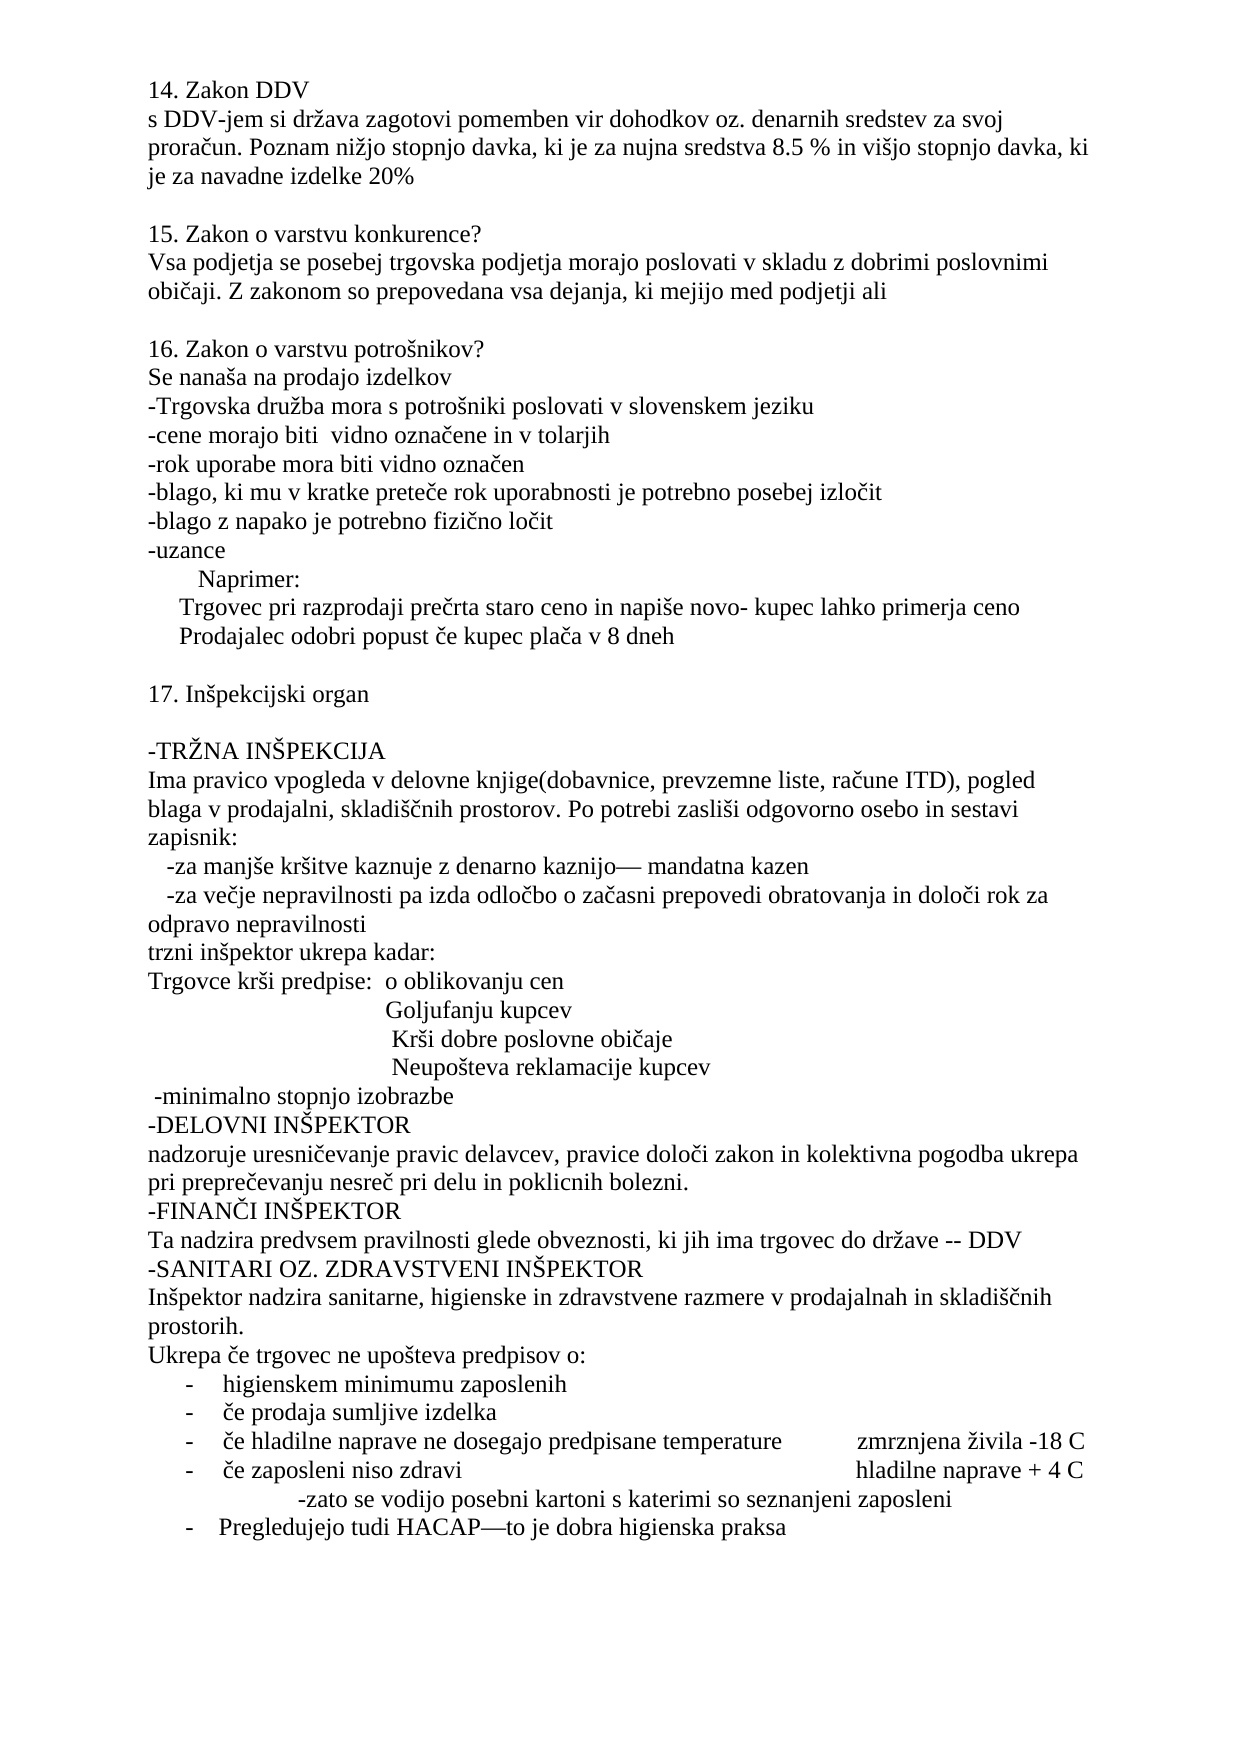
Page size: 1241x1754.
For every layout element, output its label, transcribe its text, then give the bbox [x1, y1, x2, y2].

text -blago z napako je potrebno fizično ločit [148, 506, 1093, 535]
text 16. Zakon o varstvu potrošnikov? [148, 334, 1093, 362]
text -rok uporabe mora biti vidno označen [148, 449, 1093, 477]
list če zaposleni niso zdravi hladilne naprave + 4 C [185, 1455, 1093, 1484]
text Prodajalec odobri popust če kupec plača v 8 dneh [148, 621, 1093, 650]
text Se nanaša na prodajo izdelkov [148, 362, 1093, 391]
text Ukrepa če trgovec ne upošteva predpisov o: [148, 1340, 1093, 1369]
text Inšpektor nadzira sanitarne, higienske in zdravstvene razmere v prodajalnah in skladiščnih prostorih. [148, 1282, 1093, 1340]
text Neupošteva reklamacije kupcev [148, 1052, 1093, 1081]
text 15. Zakon o varstvu konkurence? [148, 219, 1093, 247]
text -za večje nepravilnosti pa izda odločbo o začasni prepovedi obratovanja in določi rok za odpravo nepravilnosti [148, 880, 1093, 937]
text trzni inšpektor ukrepa kadar: [148, 937, 1093, 966]
text 14. Zakon DDV [148, 75, 1093, 104]
text -SANITARI OZ. ZDRAVSTVENI INŠPEKTOR [148, 1254, 1093, 1282]
text -DELOVNI INŠPEKTOR [148, 1110, 1093, 1139]
text -Trgovska družba mora s potrošniki poslovati v slovenskem jeziku [148, 391, 1093, 420]
text -uzance [148, 535, 1093, 564]
text Goljufanju kupcev [148, 995, 1093, 1024]
text Krši dobre poslovne običaje [148, 1024, 1093, 1052]
text Ta nadzira predvsem pravilnosti glede obveznosti, ki jih ima trgovec do države -- DDV [148, 1225, 1093, 1254]
text -minimalno stopnjo izobrazbe [148, 1081, 1093, 1110]
text Trgovec pri razprodaji prečrta staro ceno in napiše novo- kupec lahko primerja ceno [148, 592, 1093, 621]
text -blago, ki mu v kratke preteče rok uporabnosti je potrebno posebej izločit [148, 477, 1093, 506]
list če hladilne naprave ne dosegajo predpisane temperature zmrznjena živila -18 C [185, 1426, 1093, 1455]
text -cene morajo biti vidno označene in v tolarjih [148, 420, 1093, 449]
text -zato se vodijo posebni kartoni s katerimi so seznanjeni zaposleni [148, 1484, 1093, 1512]
text -TRŽNA INŠPEKCIJA [148, 736, 1093, 765]
text Naprimer: [148, 564, 1093, 592]
text - Pregledujejo tudi HACAP—to je dobra higienska praksa [148, 1512, 1093, 1541]
list če prodaja sumljive izdelka [185, 1397, 1093, 1426]
text Trgovce krši predpise: o oblikovanju cen [148, 966, 1093, 995]
list higienskem minimumu zaposlenih [185, 1369, 1093, 1397]
text -FINANČI INŠPEKTOR [148, 1196, 1093, 1225]
text Ima pravico vpogleda v delovne knjige(dobavnice, prevzemne liste, račune ITD), pogled blaga v prodajalni, skladiščnih prostorov. Po potrebi zasliši odgovorno osebo in sestavi zapisnik: [148, 765, 1093, 851]
text nadzoruje uresničevanje pravic delavcev, pravice določi zakon in kolektivna pogodba ukrepa pri preprečevanju nesreč pri delu in poklicnih bolezni. [148, 1139, 1093, 1196]
text s DDV-jem si država zagotovi pomemben vir dohodkov oz. denarnih sredstev za svoj proračun. Poznam nižjo stopnjo davka, ki je za nujna sredstva 8.5 % in višjo stopnjo davka, ki je za navadne izdelke 20% [148, 104, 1093, 190]
text -za manjše kršitve kaznuje z denarno kaznijo— mandatna kazen [148, 851, 1093, 880]
text 17. Inšpekcijski organ [148, 679, 1093, 707]
text Vsa podjetja se posebej trgovska podjetja morajo poslovati v skladu z dobrimi poslovnimi običaji. Z zakonom so prepovedana vsa dejanja, ki mejijo med podjetji ali [148, 247, 1093, 305]
